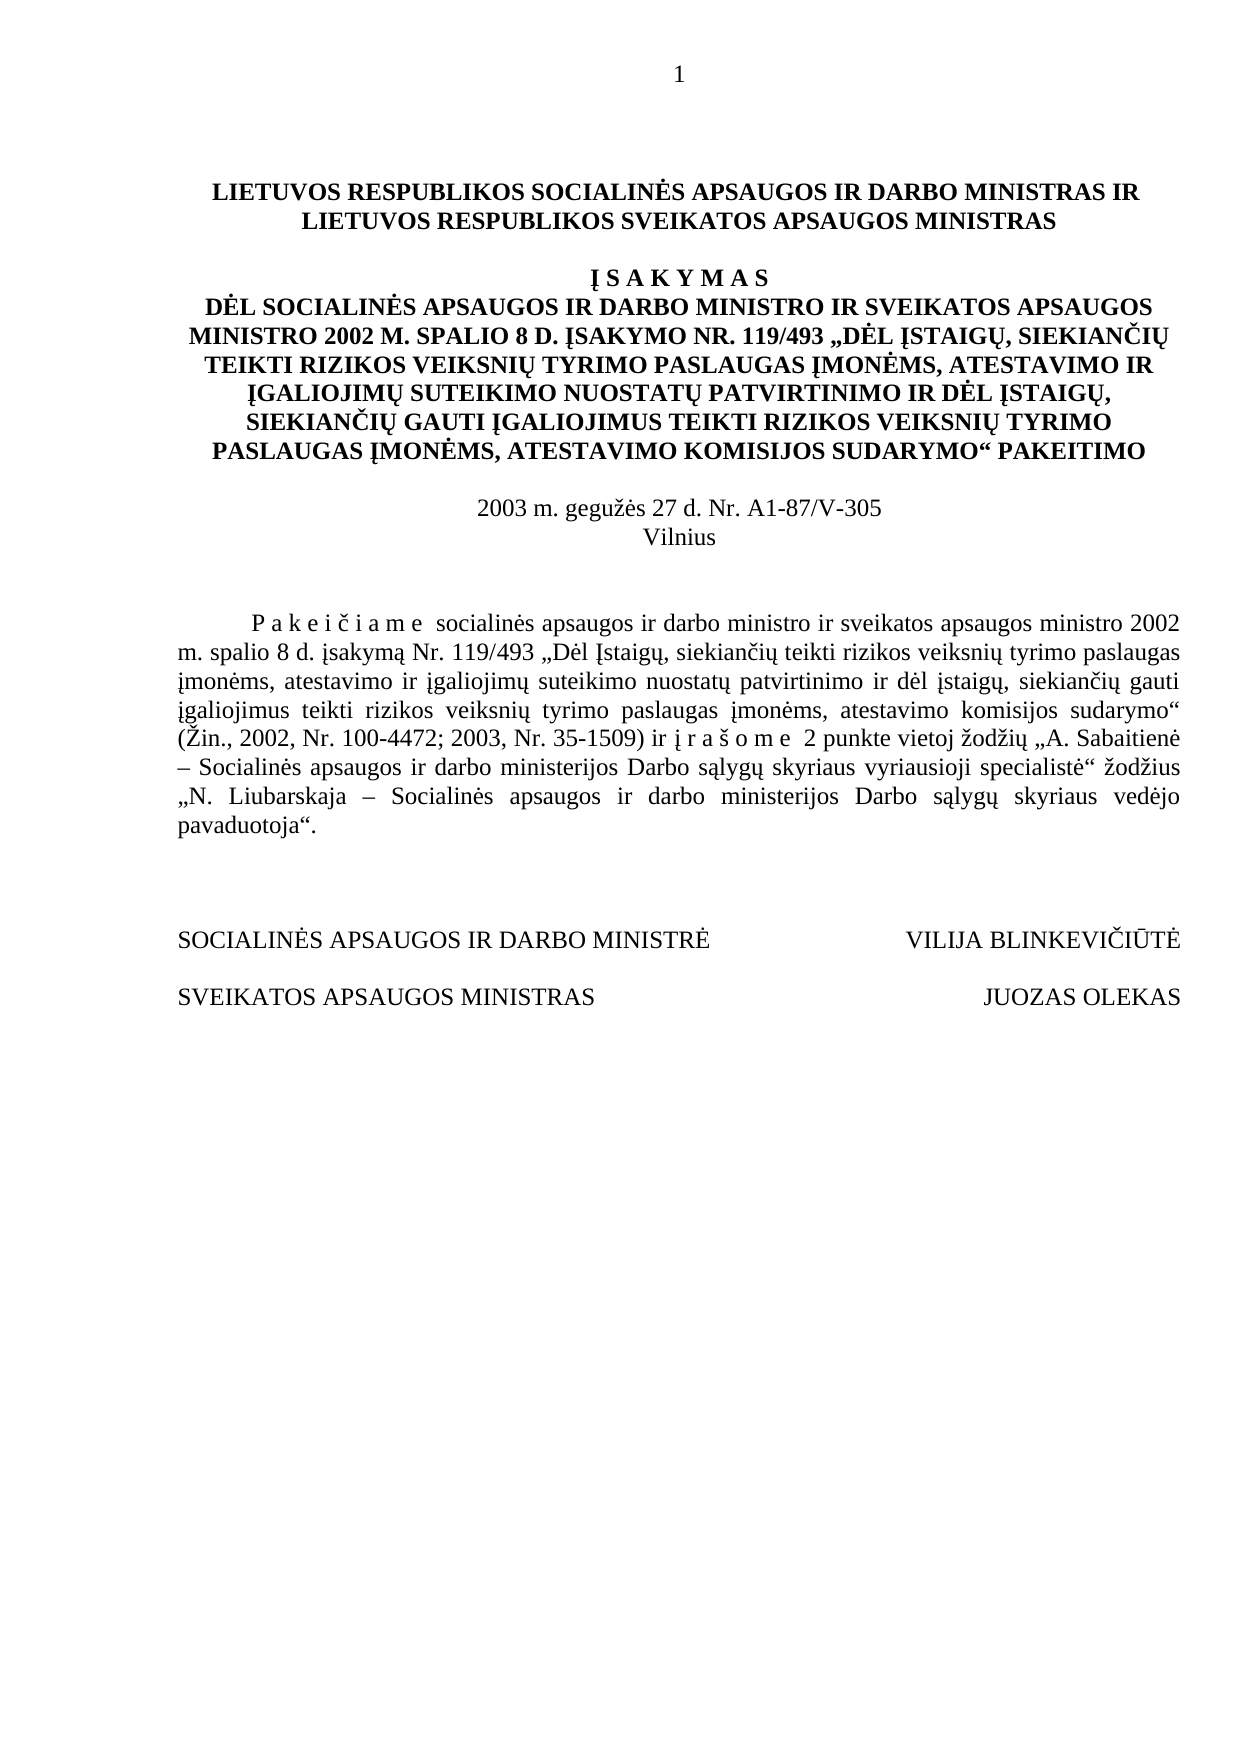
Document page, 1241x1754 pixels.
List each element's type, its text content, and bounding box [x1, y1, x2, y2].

text Vilnius [177, 522, 1181, 551]
text SVEIKATOS APSAUGOS MINISTRAS JUOZAS OLEKAS [177, 982, 1181, 1011]
text SOCIALINĖS APSAUGOS IR DARBO MINISTRĖ VILIJA BLINKEVIČIŪTĖ [177, 925, 1181, 953]
text LIETUVOS RESPUBLIKOS SOCIALINĖS APSAUGOS IR DARBO MINISTRAS IR [177, 177, 1181, 206]
text Į S A K Y M A S [177, 263, 1181, 292]
text 2003 m. gegužės 27 d. Nr. A1-87/V-305 [177, 493, 1181, 522]
text LIETUVOS RESPUBLIKOS SVEIKATOS APSAUGOS MINISTRAS [177, 206, 1181, 235]
text Pakeičiame socialinės apsaugos ir darbo ministro ir sveikatos apsaugos ministro 2002 m. spalio 8 d. įsakymą Nr. 119/493 „Dėl Įstaigų, siekiančių teikti rizikos veiksnių tyrimo paslaugas įmonėms, atestavimo ir įgaliojimų suteikimo nuostatų patvirtinimo ir dėl įstaigų, siekiančių gauti įgaliojimus teikti rizikos veiksnių tyrimo paslaugas įmonėms, atestavimo komisijos sudarymo“ (Žin., 2002, Nr. 100-4472; 2003, Nr. 35-1509) ir įrašome 2 punkte vietoj žodžių „A. Sabaitienė – Socialinės apsaugos ir darbo ministerijos Darbo sąlygų skyriaus vyriausioji specialistė“ žodžius „N. Liubarskaja – Socialinės apsaugos ir darbo ministerijos Darbo sąlygų skyriaus vedėjo pavaduotoja“. [177, 608, 1181, 838]
text DĖL SOCIALINĖS APSAUGOS IR DARBO MINISTRO IR SVEIKATOS APSAUGOS MINISTRO 2002 M. SPALIO 8 D. ĮSAKYMO NR. 119/493 „DĖL ĮSTAIGŲ, SIEKIANČIŲ TEIKTI RIZIKOS VEIKSNIŲ TYRIMO PASLAUGAS ĮMONĖMS, ATESTAVIMO IR ĮGALIOJIMŲ SUTEIKIMO NUOSTATŲ PATVIRTINIMO IR DĖL ĮSTAIGŲ, SIEKIANČIŲ GAUTI ĮGALIOJIMUS TEIKTI RIZIKOS VEIKSNIŲ TYRIMO PASLAUGAS ĮMONĖMS, ATESTAVIMO KOMISIJOS SUDARYMO“ PAKEITIMO [177, 292, 1181, 465]
